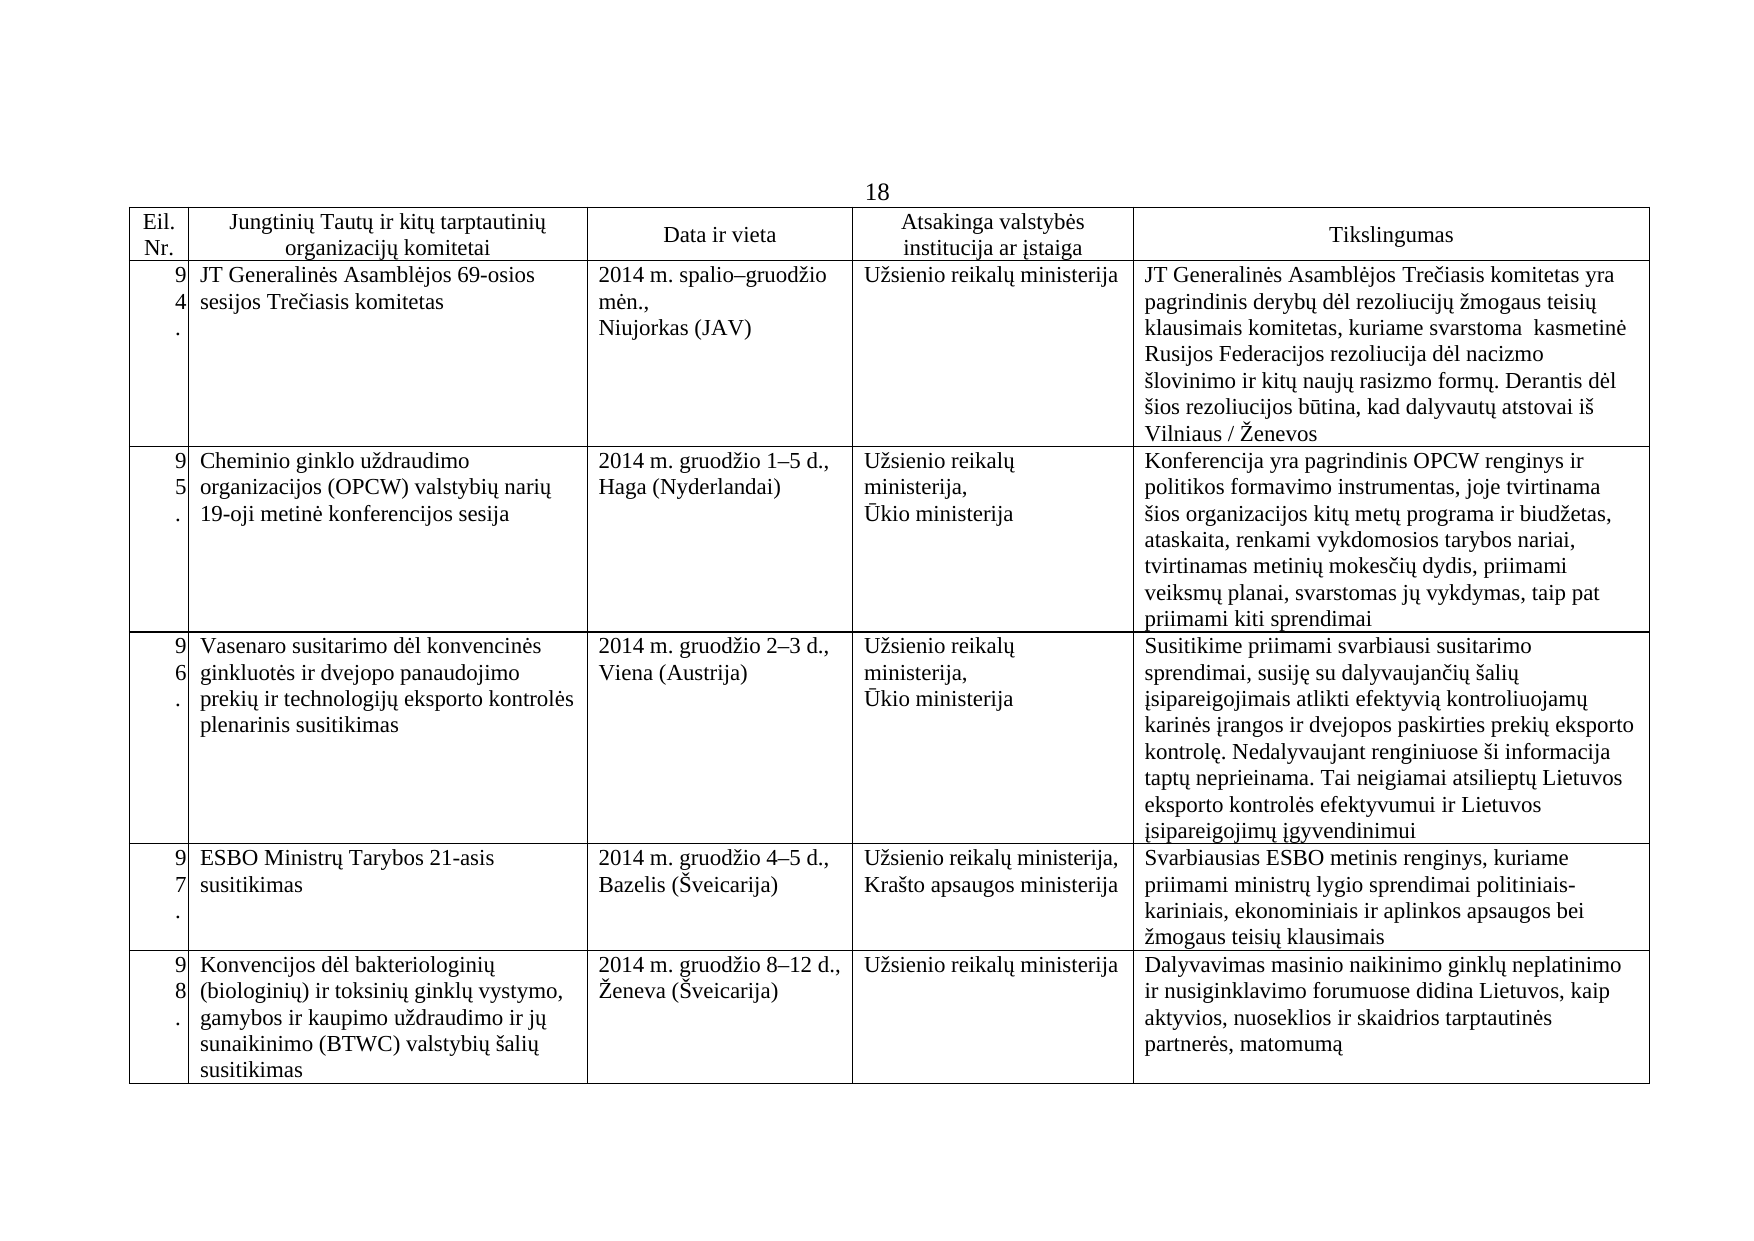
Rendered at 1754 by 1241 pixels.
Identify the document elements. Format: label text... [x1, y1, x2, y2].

table_cell [130, 633, 188, 843]
table_cell 2014 m. gruodžio 1–5 d., Haga (Nyderlandai) [588, 447, 852, 631]
table_header Eil.Nr. [130, 208, 188, 260]
table_header Jungtinių Tautų ir kitų tarptautinių organizacijų komitetai [189, 208, 587, 260]
table_cell 2014 m. gruodžio 8–12 d., Ženeva (Šveicarija) [588, 951, 852, 1083]
table_cell Konferencija yra pagrindinis OPCW renginys ir politikos formavimo instrumentas, joje tvirtinama šios organizacijos kitų metų programa ir biudžetas, ataskaita, renkami vykdomosios tarybos nariai, tvirtinamas metinių mokesčių dydis, priimami veiksmų planai, svarstomas jų vykdymas, taip pat priimami kiti sprendimai [1134, 447, 1649, 631]
table_cell Susitikime priimami svarbiausi susitarimo sprendimai, susiję su dalyvaujančių šalių įsipareigojimais atlikti efektyvią kontroliuojamų karinės įrangos ir dvejopos paskirties prekių eksporto kontrolę. Nedalyvaujant renginiuose ši informacija taptų neprieinama. Tai neigiamai atsilieptų Lietuvos eksporto kontrolės efektyvumui ir Lietuvos įsipareigojimų įgyvendinimui [1134, 633, 1649, 843]
table_cell 2014 m. spalio–gruodžio mėn., Niujorkas (JAV) [588, 261, 852, 446]
table_cell [130, 951, 188, 1083]
table_cell Svarbiausias ESBO metinis renginys, kuriame priimami ministrų lygio sprendimai politiniais-kariniais, ekonominiais ir aplinkos apsaugos bei žmogaus teisių klausimais [1134, 844, 1649, 950]
table_cell Užsienio reikalų ministerija, Ūkio ministerija [853, 447, 1133, 631]
table_cell [130, 447, 188, 631]
table_cell Vasenaro susitarimo dėl konvencinės ginkluotės ir dvejopo panaudojimo prekių ir technologijų eksporto kontrolės plenarinis susitikimas [189, 633, 587, 843]
table_cell Užsienio reikalų ministerija, Krašto apsaugos ministerija [853, 844, 1133, 950]
table_cell Dalyvavimas masinio naikinimo ginklų neplatinimo ir nusiginklavimo forumuose didina Lietuvos, kaip aktyvios, nuoseklios ir skaidrios tarptautinės partnerės, matomumą [1134, 951, 1649, 1083]
table_header Atsakinga valstybės institucija ar įstaiga [853, 208, 1133, 260]
table_header Tikslingumas [1134, 208, 1649, 260]
table_cell Konvencijos dėl bakteriologinių (biologinių) ir toksinių ginklų vystymo, gamybos ir kaupimo uždraudimo ir jų sunaikinimo (BTWC) valstybių šalių susitikimas [189, 951, 587, 1083]
table_cell 2014 m. gruodžio 2–3 d., Viena (Austrija) [588, 633, 852, 843]
table_cell ESBO Ministrų Tarybos 21-asis susitikimas [189, 844, 587, 950]
table_cell Užsienio reikalų ministerija, Ūkio ministerija [853, 633, 1133, 843]
table_cell Užsienio reikalų ministerija [853, 951, 1133, 1083]
table_cell Cheminio ginklo uždraudimo organizacijos (OPCW) valstybių narių 19-oji metinė konferencijos sesija [189, 447, 587, 631]
table_cell JT Generalinės Asamblėjos Trečiasis komitetas yra pagrindinis derybų dėl rezoliucijų žmogaus teisių klausimais komitetas, kuriame svarstoma kasmetinė Rusijos Federacijos rezoliucija dėl nacizmo šlovinimo ir kitų naujų rasizmo formų. Derantis dėl šios rezoliucijos būtina, kad dalyvautų atstovai iš Vilniaus / Ženevos [1134, 261, 1649, 446]
table_cell 2014 m. gruodžio 4–5 d., Bazelis (Šveicarija) [588, 844, 852, 950]
table_header Data ir vieta [588, 208, 852, 260]
table_cell [130, 261, 188, 446]
table_cell [130, 844, 188, 950]
table_cell JT Generalinės Asamblėjos 69-osios sesijos Trečiasis komitetas [189, 261, 587, 446]
table_cell Užsienio reikalų ministerija [853, 261, 1133, 446]
